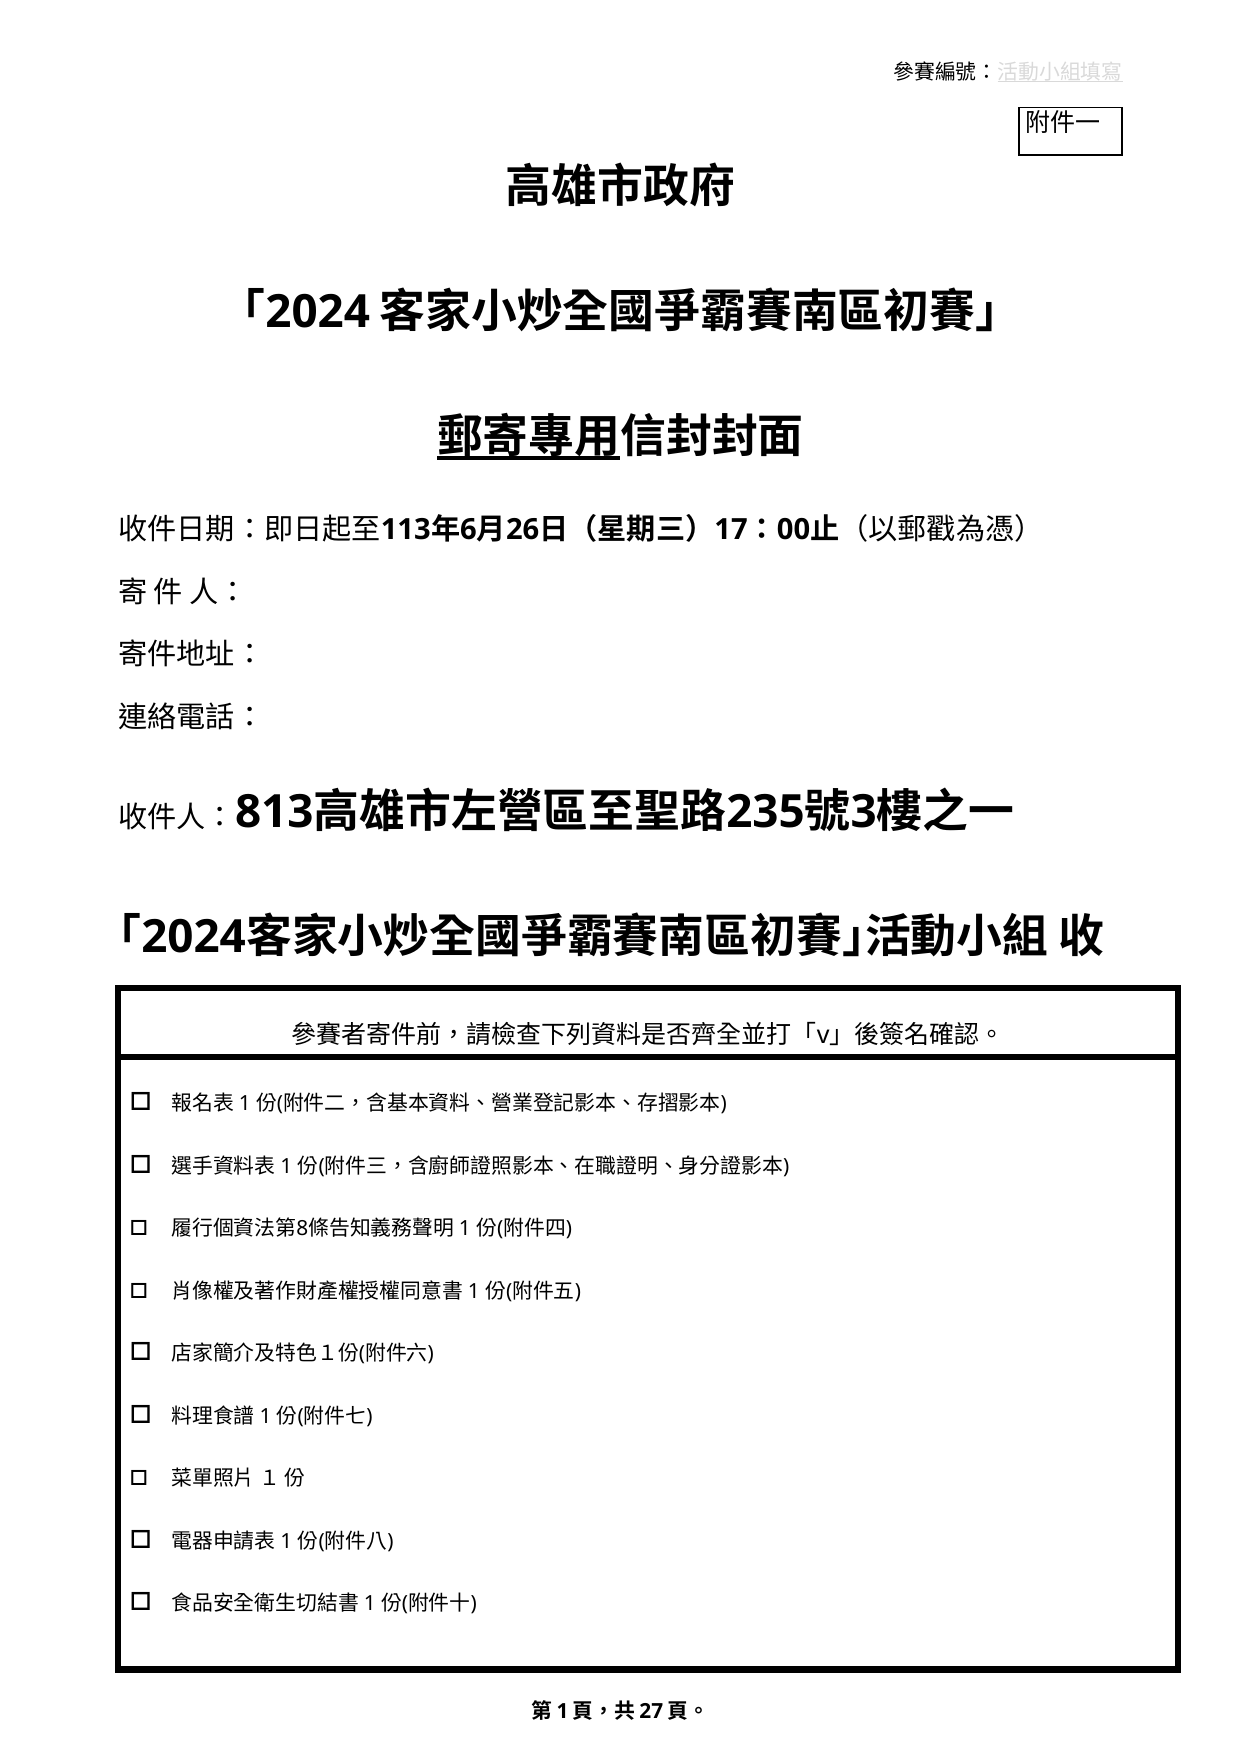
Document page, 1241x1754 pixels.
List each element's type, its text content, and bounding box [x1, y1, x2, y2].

text 寄 件 人： [118, 548, 1122, 610]
text 寄件地址： [118, 610, 1122, 673]
text 附件一 [1026, 108, 1106, 139]
text 收件日期：即日起至113年6月26日（星期三）17：00止（以郵戳為憑） [118, 485, 1122, 548]
text 連絡電話： [118, 673, 1122, 735]
text 高雄市政府 [118, 95, 1122, 235]
text 收件人：813高雄市左營區至聖路235號3樓之一 [118, 735, 1122, 860]
text 「2024客家小炒全國爭霸賽南區初賽」 [118, 235, 1122, 360]
table_header 參賽者寄件前，請檢查下列資料是否齊全並打「v」後簽名確認。 [121, 991, 1175, 1054]
text 郵寄專用信封封面 [118, 360, 1122, 485]
text [1026, 103, 1106, 107]
text ｢2024客家小炒全國爭霸賽南區初賽｣活動小組 收 [118, 860, 1122, 985]
table_cell 報名表 1 份(附件二，含基本資料、營業登記影本、存摺影本) 選手資料表 1 份(附件三，含廚師證照影本、在職證明、身分證影本) 履行個資法第8條告知義務聲明 1 份(附件四) 肖像權及著作財產權授權同意書 1 份(附件五) 店家簡介及特色１份(附件六) 料理食譜 1 份(附件七) 菜單照片 １ 份 電器申請表 1 份(附件八) 食品安全衛生切結書 1 份(附件十) 電子檔光碟 1 份 (需含報名表、料理配方表之word檔及成品照jpg檔) 本人已確定資料全數繳齊及正確無誤並同意遵守比賽各項規定，若經查資料不符或未齊全，視同放棄且絕無異議。 所有選手簽名：________________________________________________________________________________________(親簽) 中華民國 年 月 日 [121, 1060, 1175, 1666]
